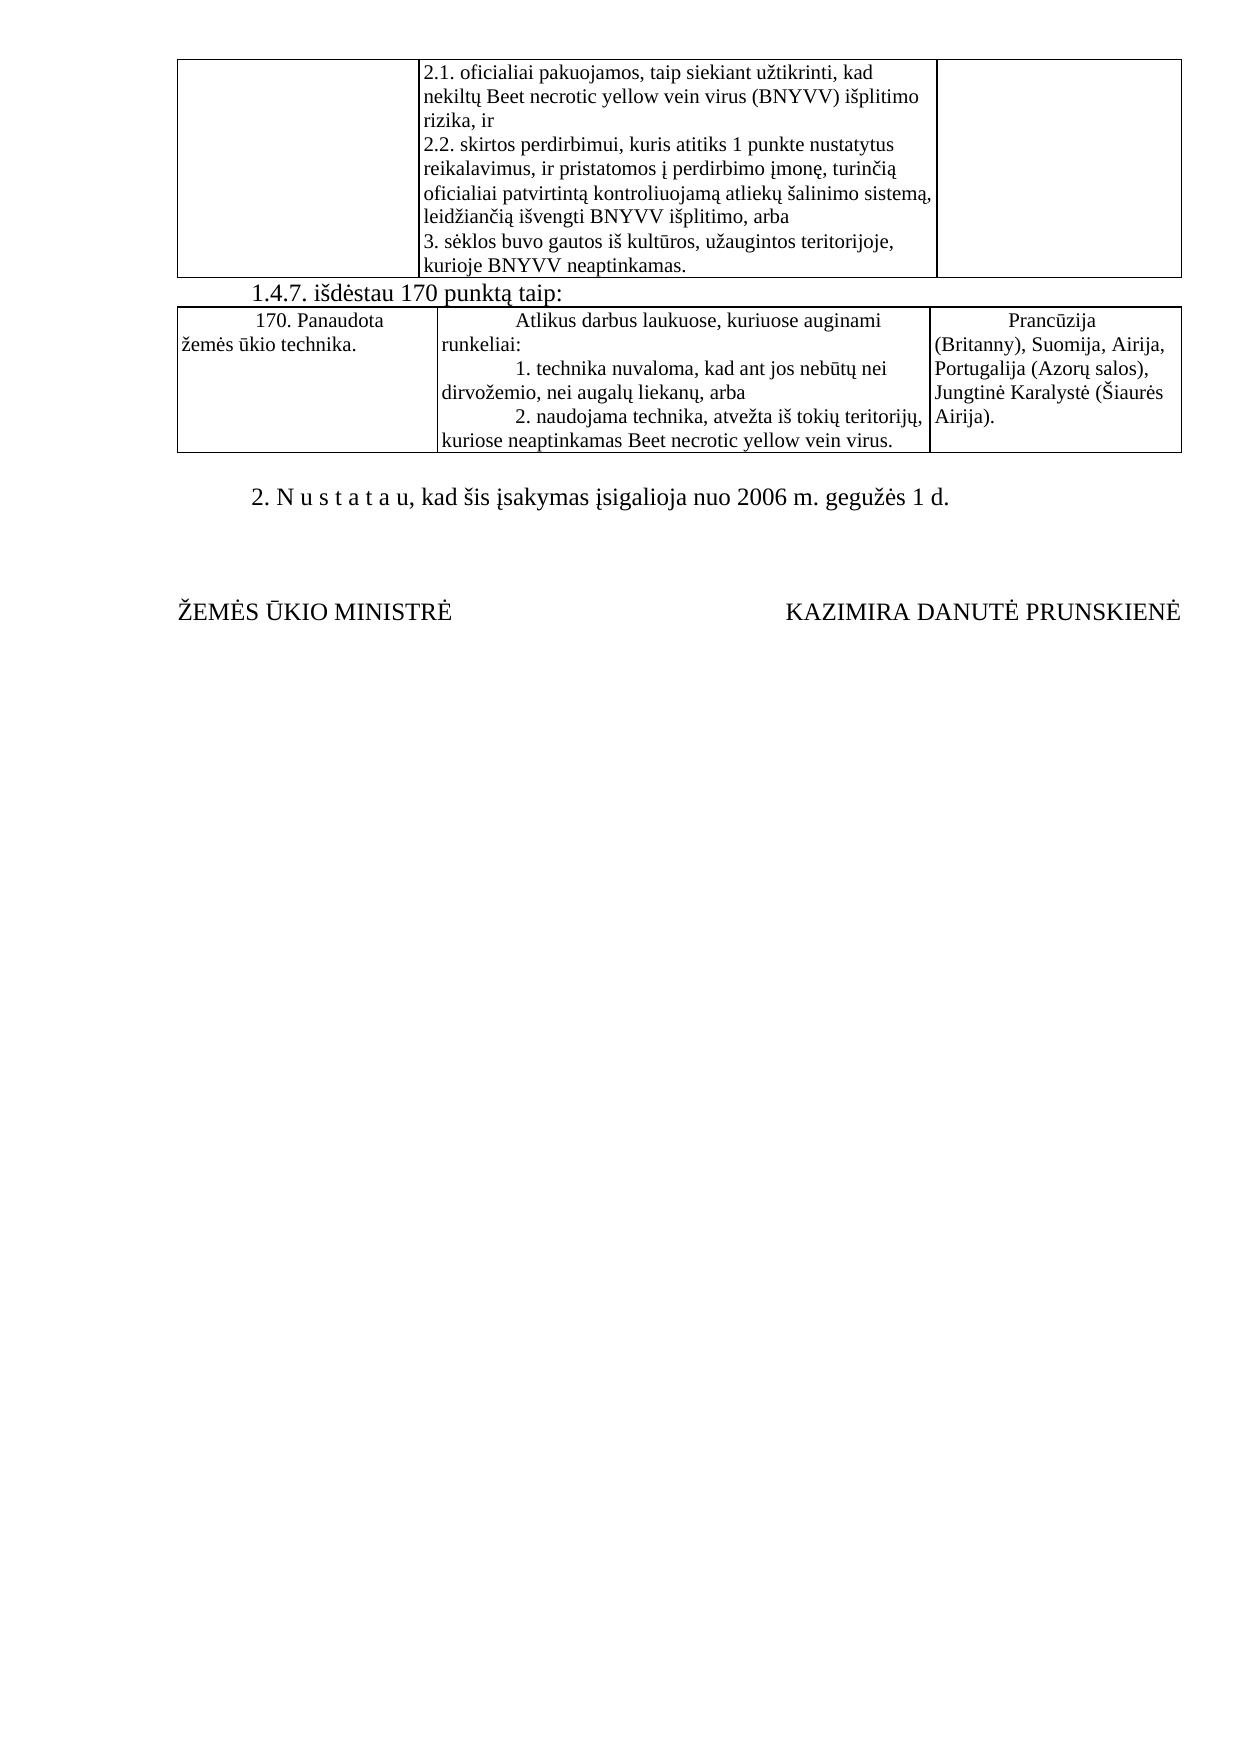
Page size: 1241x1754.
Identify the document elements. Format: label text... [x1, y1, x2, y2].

table_header 170. Panaudota žemės ūkio technika. [178, 308, 437, 452]
table_header Prancūzija (Britanny), Suomija, Airija, Portugalija (Azorų salos), Jungtinė Karalystė (Šiaurės Airija). [931, 308, 1181, 452]
table_cell [178, 60, 418, 277]
text 2. Nustatau, kad šis įsakymas įsigalioja nuo 2006 m. gegužės 1 d. [177, 482, 1181, 510]
text 1.4.7. išdėstau 170 punktą taip: [177, 278, 1181, 306]
text ŽEMĖS ŪKIO MINISTRĖ KAZIMIRA DANUTĖ PRUNSKIENĖ [177, 597, 1181, 625]
table_cell [938, 60, 1181, 277]
